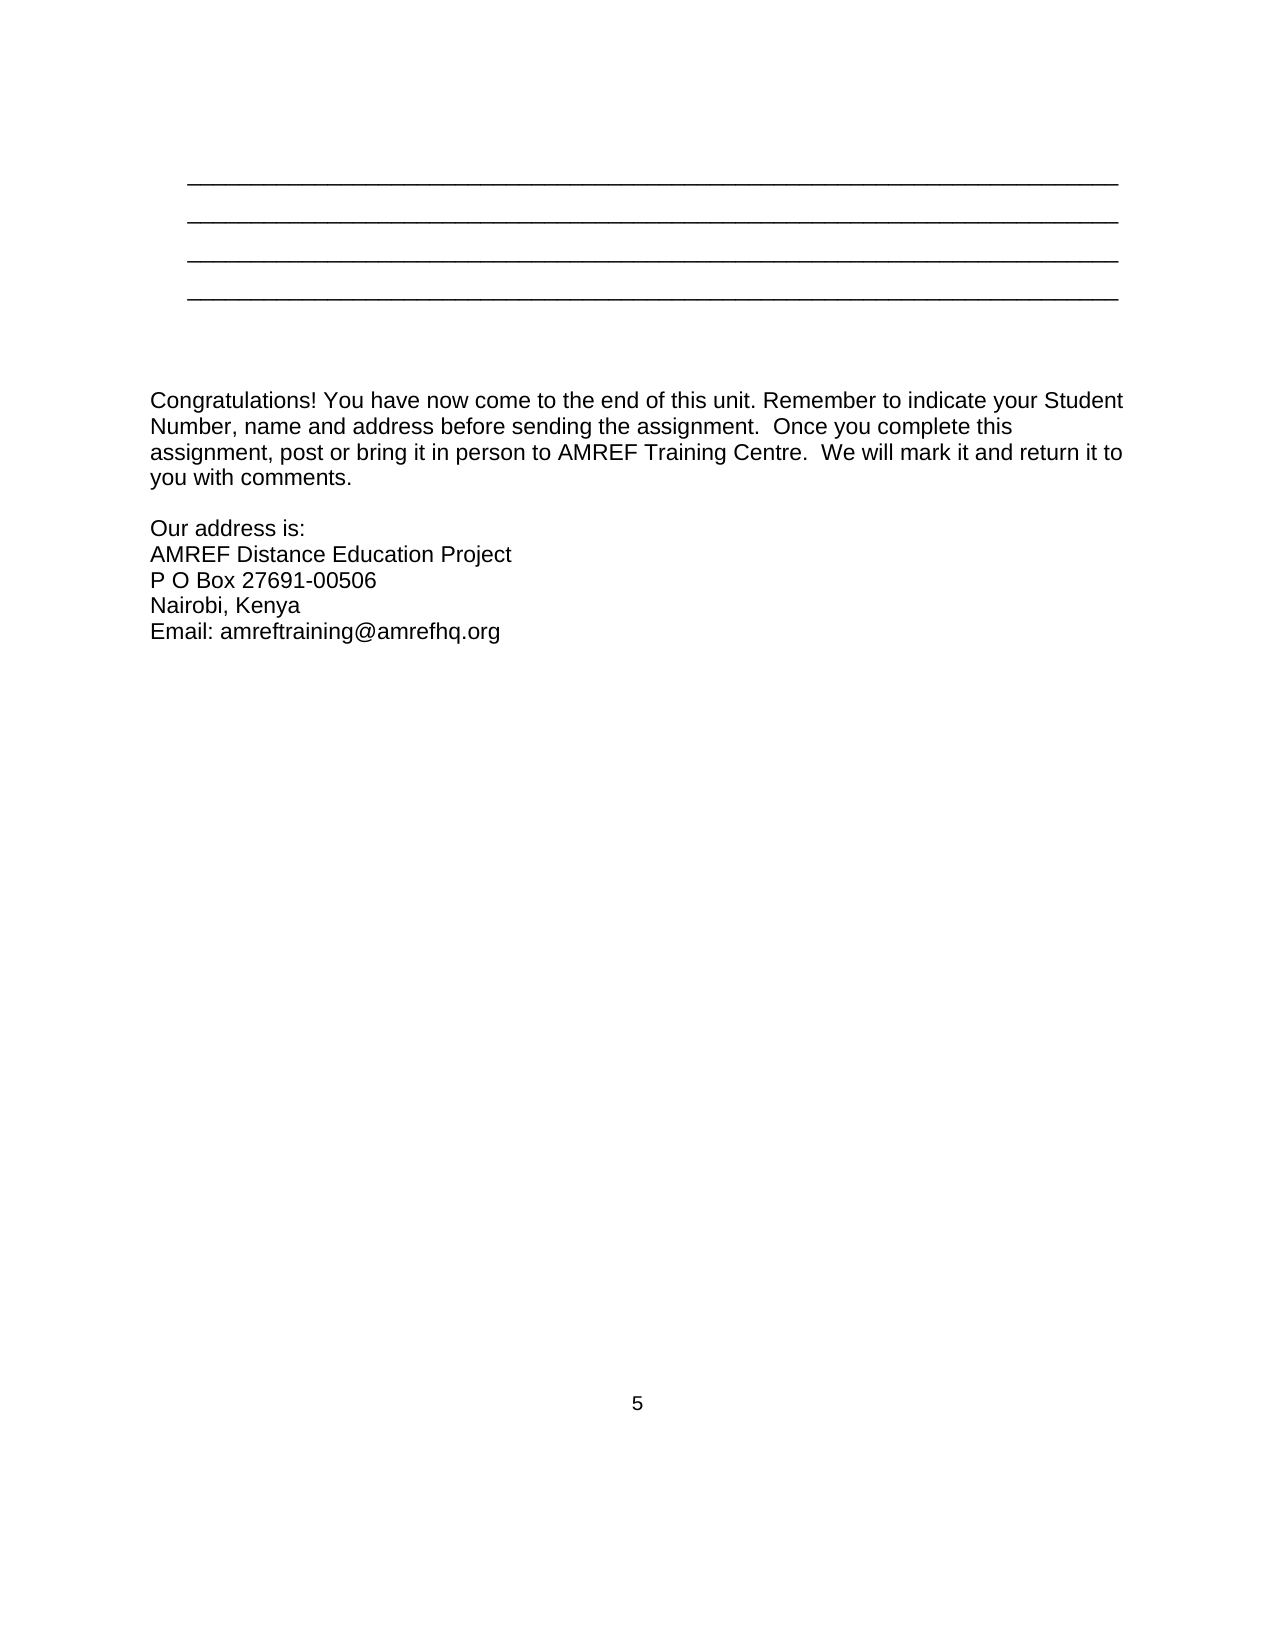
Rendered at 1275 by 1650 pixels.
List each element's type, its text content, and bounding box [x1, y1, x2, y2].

text _________________________________________________________________________ [187, 199, 1125, 224]
text AMREF Distance Education Project [150, 542, 1125, 567]
text Email: amreftraining@amrefhq.org [150, 619, 1125, 644]
text _________________________________________________________________________ [187, 237, 1125, 263]
text _________________________________________________________________________ [187, 160, 1125, 186]
text P O Box 27691-00506 [150, 567, 1125, 593]
text Nairobi, Kenya [150, 593, 1125, 619]
text Congratulations! You have now come to the end of this unit. Remember to indicate your Student Number, name and address before sending the assignment. Once you complete this assignment, post or bring it in person to AMREF Training Centre. We will mark it and return it to you with comments. [150, 388, 1125, 491]
text _________________________________________________________________________ [187, 276, 1125, 301]
text Our address is: [150, 516, 1125, 542]
